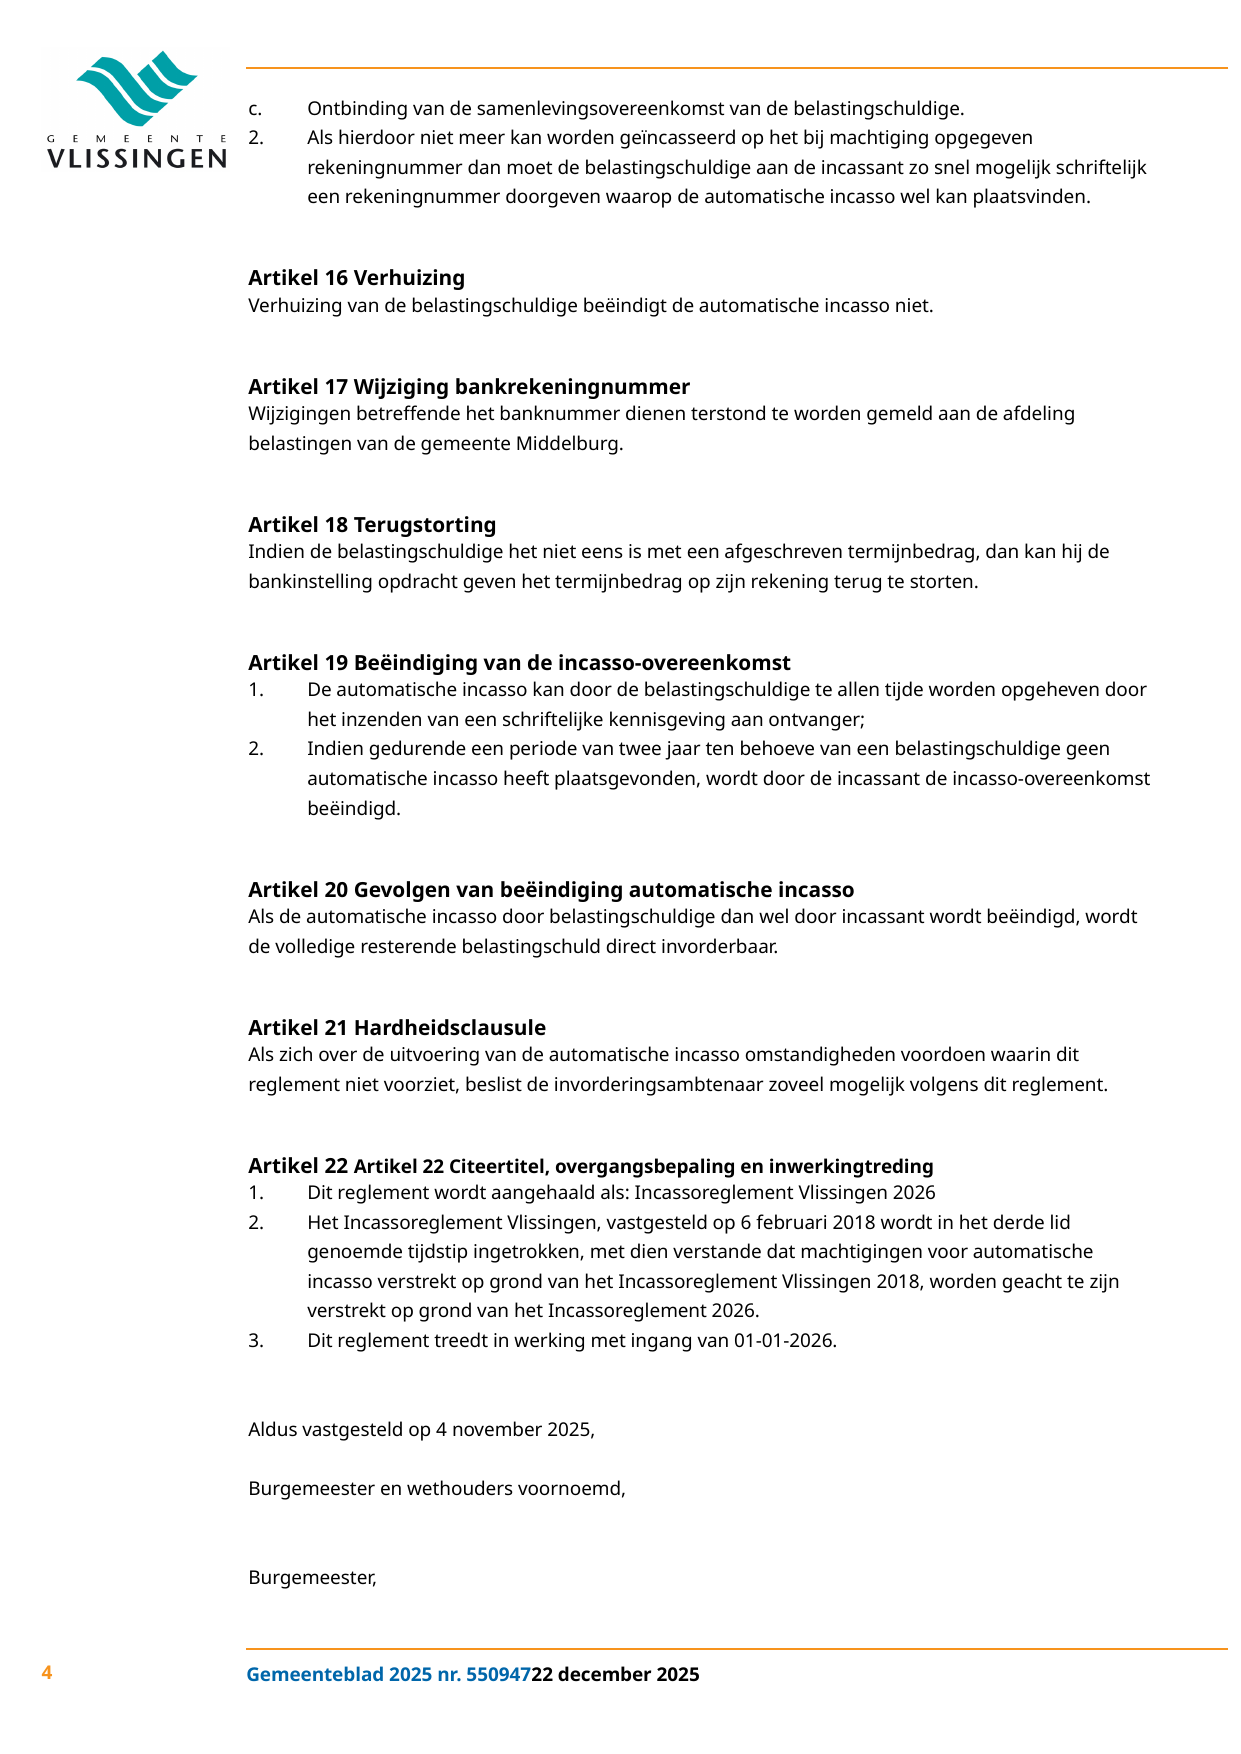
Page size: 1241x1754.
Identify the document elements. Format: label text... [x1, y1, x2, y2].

list Als hierdoor niet meer kan worden geïncasseerd op het bij machtiging opgegeven rekeningnummer dan moet de belastingschuldige aan de incassant zo snel mogelijk schriftelijk een rekeningnummer doorgeven waarop de automatische incasso wel kan plaatsvinden. [248, 124, 1152, 209]
list Ontbinding van de samenlevingsovereenkomst van de belastingschuldige. [248, 95, 1152, 121]
list Het Incassoreglement Vlissingen, vastgesteld op 6 februari 2018 wordt in het derde lid genoemde tijdstip ingetrokken, met dien verstande dat machtigingen voor automatische incasso verstrekt op grond van het Incassoreglement Vlissingen 2018, worden geacht te zijn verstrekt op grond van het Incassoreglement 2026. [248, 1209, 1152, 1323]
text Artikel 19 Beëindiging van de incasso-overeenkomst [248, 648, 1152, 676]
list De automatische incasso kan door de belastingschuldige te allen tijde worden opgeheven door het inzenden van een schriftelijke kennisgeving aan ontvanger; [248, 676, 1152, 732]
list Dit reglement wordt aangehaald als: Incassoreglement Vlissingen 2026 [248, 1179, 1152, 1205]
text Artikel 18 Terugstorting [248, 510, 1152, 538]
text Als zich over de uitvoering van de automatische incasso omstandigheden voordoen waarin dit reglement niet voorziet, beslist de invorderingsambtenaar zoveel mogelijk volgens dit reglement. [248, 1041, 1152, 1097]
picture [41, 47, 231, 172]
text Artikel 22 Artikel 22 Citeertitel, overgangsbepaling en inwerkingtreding [248, 1151, 1152, 1179]
text Artikel 16 Verhuizing [248, 263, 1152, 292]
text Wijzigingen betreffende het banknummer dienen terstond te worden gemeld aan de afdeling belastingen van de gemeente Middelburg. [248, 400, 1152, 456]
text Als de automatische incasso door belastingschuldige dan wel door incassant wordt beëindigd, wordt de volledige resterende belastingschuld direct invorderbaar. [248, 903, 1152, 958]
text Burgemeester en wethouders voornoemd, [248, 1475, 1152, 1501]
text Verhuizing van de belastingschuldige beëindigt de automatische incasso niet. [248, 292, 1152, 318]
text Artikel 20 Gevolgen van beëindiging automatische incasso [248, 875, 1152, 903]
list Dit reglement treedt in werking met ingang van 01-01-2026. [248, 1327, 1152, 1353]
text Aldus vastgesteld op 4 november 2025, [248, 1416, 1152, 1442]
text Burgemeester, [248, 1564, 1152, 1589]
text Indien de belastingschuldige het niet eens is met een afgeschreven termijnbedrag, dan kan hij de bankinstelling opdracht geven het termijnbedrag op zijn rekening terug te storten. [248, 538, 1152, 594]
text Artikel 17 Wijziging bankrekeningnummer [248, 372, 1152, 400]
text Artikel 21 Hardheidsclausule [248, 1013, 1152, 1041]
list Indien gedurende een periode van twee jaar ten behoeve van een belastingschuldige geen automatische incasso heeft plaatsgevonden, wordt door de incassant de incasso-overeenkomst beëindigd. [248, 736, 1152, 821]
